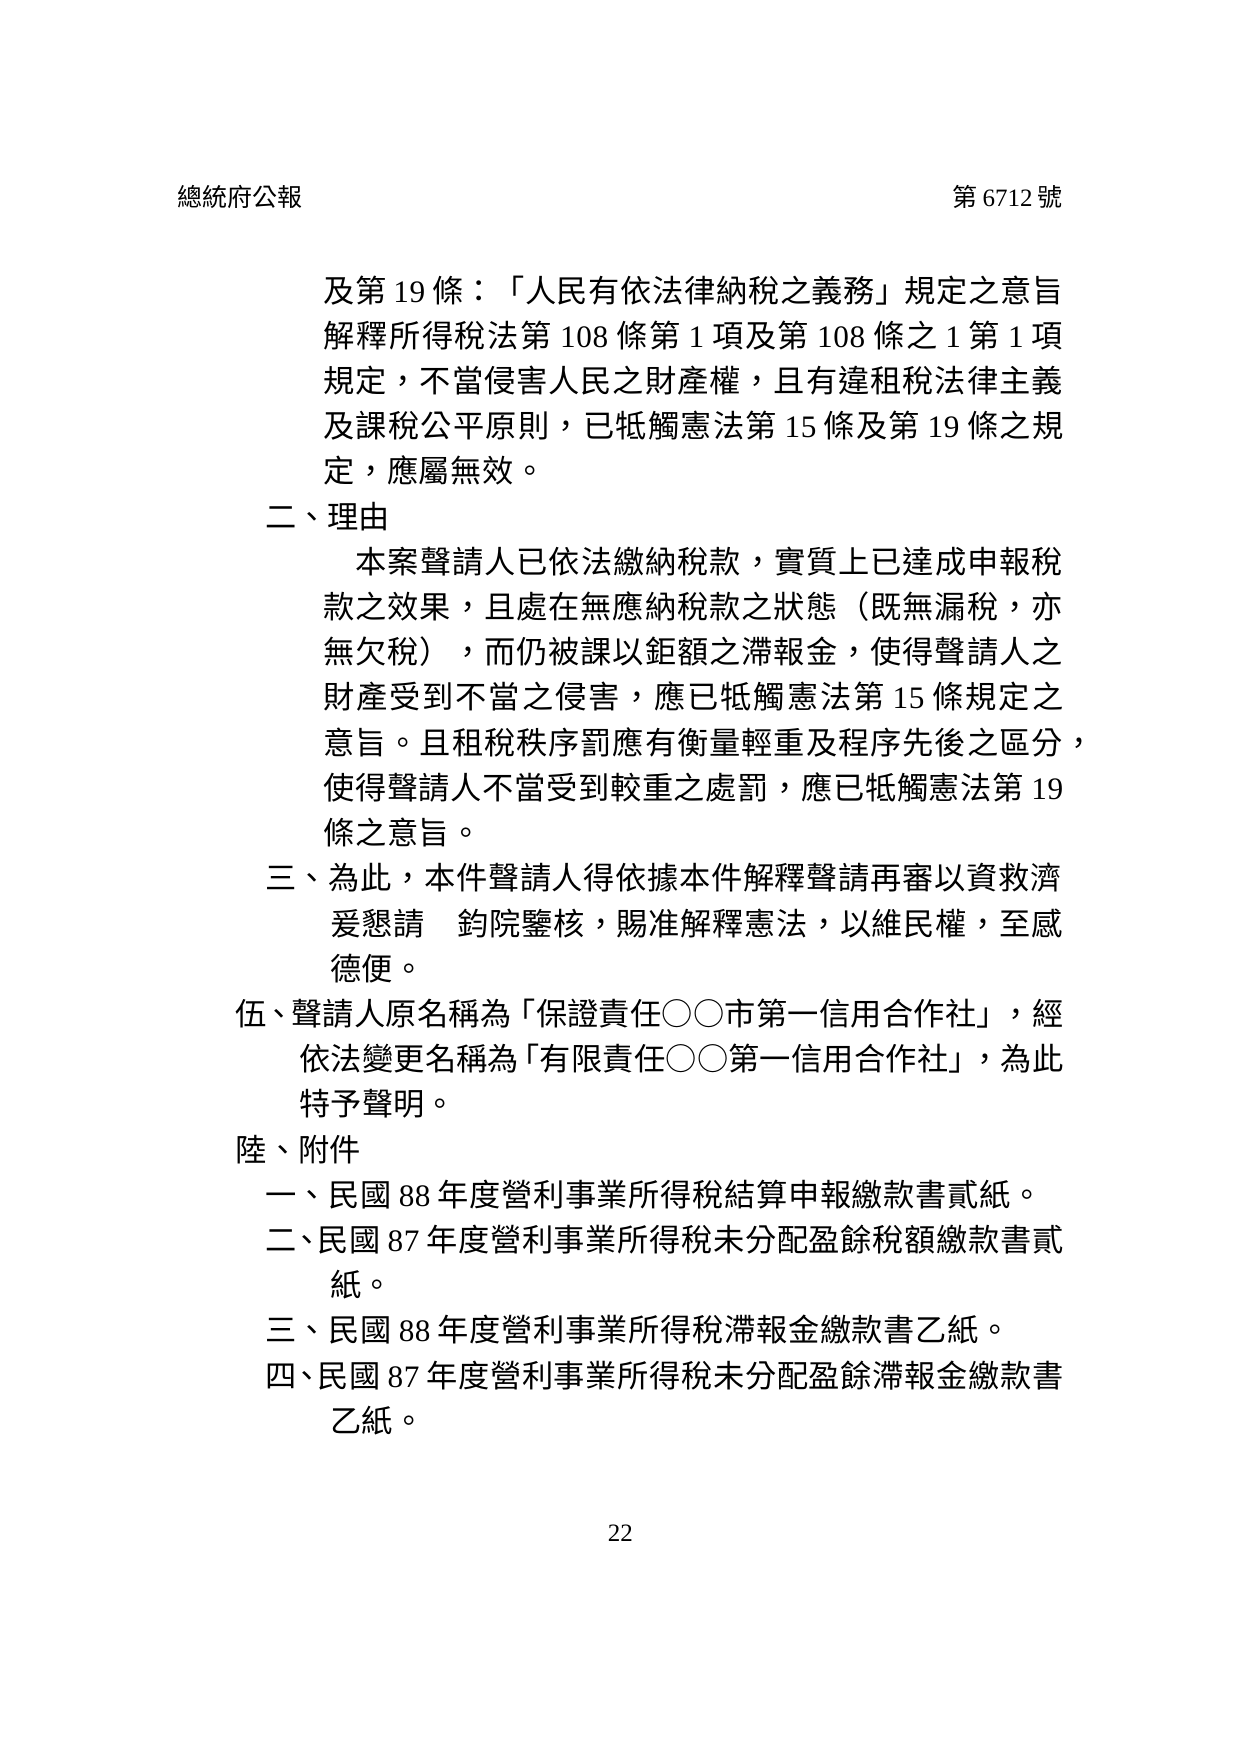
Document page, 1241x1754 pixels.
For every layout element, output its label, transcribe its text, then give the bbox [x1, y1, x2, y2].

text 伍、聲請人原名稱為「保證責任○○市第一信用合作社」，經依法變更名稱為「有限責任○○第一信用合作社」，為此特予聲明。 [236, 989, 1063, 1125]
text 二、民國87年度營利事業所得稅未分配盈餘稅額繳款書貳紙。 [265, 1215, 1063, 1306]
text 四、民國87年度營利事業所得稅未分配盈餘滯報金繳款書乙紙。 [265, 1351, 1063, 1441]
text 懇請根據憲法第15條：「人民之財產權應予保障」及第19條：「人民有依法律納稅之義務」規定之意旨，解釋所得稅法第108條第1項及第108條之1第1項規定，不當侵害人民之財產權，且有違租稅法律主義及課稅公平原則，已牴觸憲法第15條及第19條之規定，應屬無效。 [323, 266, 1063, 492]
text 陸、附件 [236, 1125, 1063, 1170]
text 三、民國88年度營利事業所得稅滯報金繳款書乙紙。 [265, 1306, 1063, 1351]
text 二、理由 [265, 492, 1063, 537]
text 本案聲請人已依法繳納稅款，實質上已達成申報稅款之效果，且處在無應納稅款之狀態（既無漏稅，亦無欠稅），而仍被課以鉅額之滯報金，使得聲請人之財產受到不當之侵害，應已牴觸憲法第15條規定之意旨。且租稅秩序罰應有衡量輕重及程序先後之區分，使得聲請人不當受到較重之處罰，應已牴觸憲法第19條之意旨。 [323, 537, 1063, 853]
text 一、民國88年度營利事業所得稅結算申報繳款書貳紙。 [265, 1170, 1063, 1215]
text 三、為此，本件聲請人得依據本件解釋聲請再審以資救濟，爰懇請 鈞院鑒核，賜准解釋憲法，以維民權，至感德便。 [265, 853, 1063, 989]
